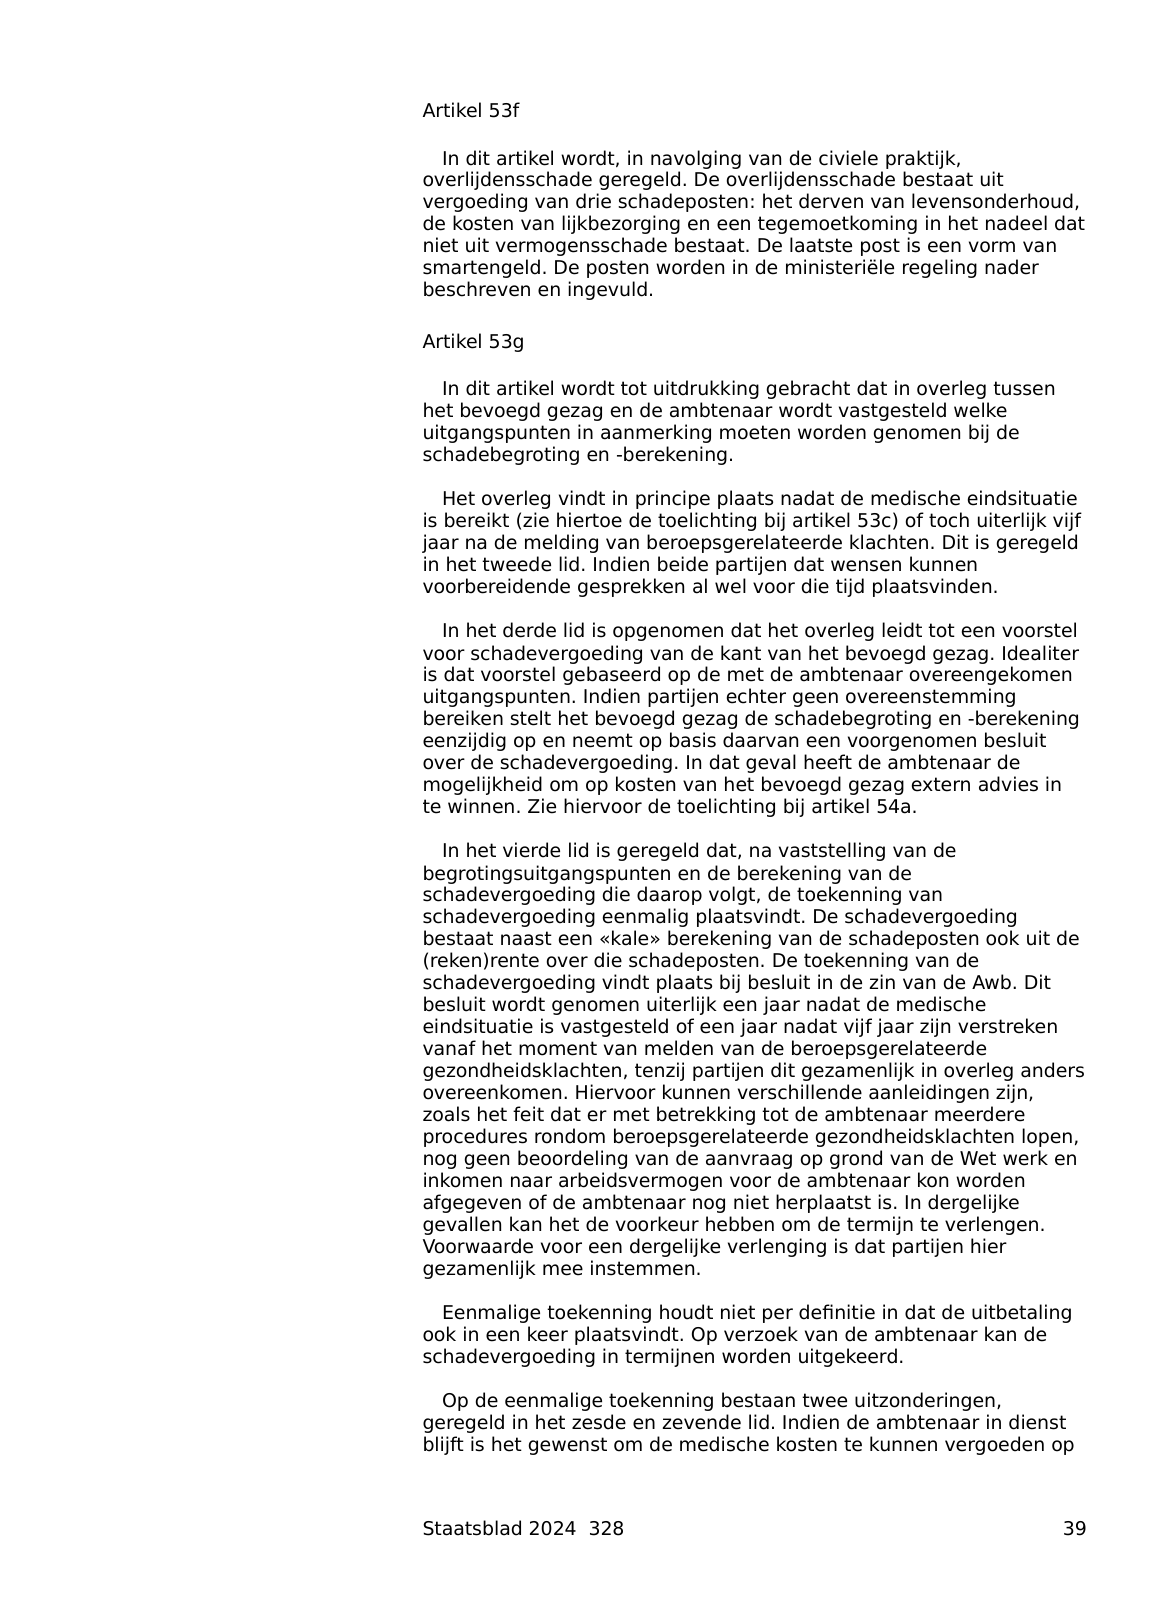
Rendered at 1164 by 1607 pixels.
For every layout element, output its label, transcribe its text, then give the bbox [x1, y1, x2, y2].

text In dit artikel wordt, in navolging van de civiele praktijk, overlijdensschade geregeld. De overlijdensschade bestaat uit vergoeding van drie schadeposten: het derven van levensonderhoud, de kosten van lijkbezorging en een tegemoetkoming in het nadeel dat niet uit vermogensschade bestaat. De laatste post is een vorm van smartengeld. De posten worden in de ministeriële regeling nader beschreven en ingevuld. [422, 147, 1087, 301]
text Op de eenmalige toekenning bestaan twee uitzonderingen, geregeld in het zesde en zevende lid. Indien de ambtenaar in dienst blijft is het gewenst om de medische kosten te kunnen vergoeden op [422, 1390, 1087, 1456]
text In dit artikel wordt tot uitdrukking gebracht dat in overleg tussen het bevoegd gezag en de ambtenaar wordt vastgesteld welke uitgangspunten in aanmerking moeten worden genomen bij de schadebegroting en -berekening. [422, 378, 1087, 466]
text In het derde lid is opgenomen dat het overleg leidt tot een voorstel voor schadevergoeding van de kant van het bevoegd gezag. Idealiter is dat voorstel gebaseerd op de met de ambtenaar overeengekomen uitgangspunten. Indien partijen echter geen overeenstemming bereiken stelt het bevoegd gezag de schadebegroting en -berekening eenzijdig op en neemt op basis daarvan een voorgenomen besluit over de schadevergoeding. In dat geval heeft de ambtenaar de mogelijkheid om op kosten van het bevoegd gezag extern advies in te winnen. Zie hiervoor de toelichting bij artikel 54a. [422, 620, 1087, 818]
text Eenmalige toekenning houdt niet per definitie in dat de uitbetaling ook in een keer plaatsvindt. Op verzoek van de ambtenaar kan de schadevergoeding in termijnen worden uitgekeerd. [422, 1302, 1087, 1368]
subtitle Artikel 53f [422, 100, 1087, 122]
text Het overleg vindt in principe plaats nadat de medische eindsituatie is bereikt (zie hiertoe de toelichting bij artikel 53c) of toch uiterlijk vijf jaar na de melding van beroepsgerelateerde klachten. Dit is geregeld in het tweede lid. Indien beide partijen dat wensen kunnen voorbereidende gesprekken al wel voor die tijd plaatsvinden. [422, 488, 1087, 598]
subtitle Artikel 53g [422, 331, 1087, 353]
text In het vierde lid is geregeld dat, na vaststelling van de begrotingsuitgangspunten en de berekening van de schadevergoeding die daarop volgt, de toekenning van schadevergoeding eenmalig plaatsvindt. De schadevergoeding bestaat naast een «kale» berekening van de schadeposten ook uit de (reken)rente over die schadeposten. De toekenning van de schadevergoeding vindt plaats bij besluit in de zin van de Awb. Dit besluit wordt genomen uiterlijk een jaar nadat de medische eindsituatie is vastgesteld of een jaar nadat vijf jaar zijn verstreken vanaf het moment van melden van de beroepsgerelateerde gezondheidsklachten, tenzij partijen dit gezamenlijk in overleg anders overeenkomen. Hiervoor kunnen verschillende aanleidingen zijn, zoals het feit dat er met betrekking tot de ambtenaar meerdere procedures rondom beroepsgerelateerde gezondheidsklachten lopen, nog geen beoordeling van de aanvraag op grond van de Wet werk en inkomen naar arbeidsvermogen voor de ambtenaar kon worden afgegeven of de ambtenaar nog niet herplaatst is. In dergelijke gevallen kan het de voorkeur hebben om de termijn te verlengen. Voorwaarde voor een dergelijke verlenging is dat partijen hier gezamenlijk mee instemmen. [422, 840, 1087, 1280]
